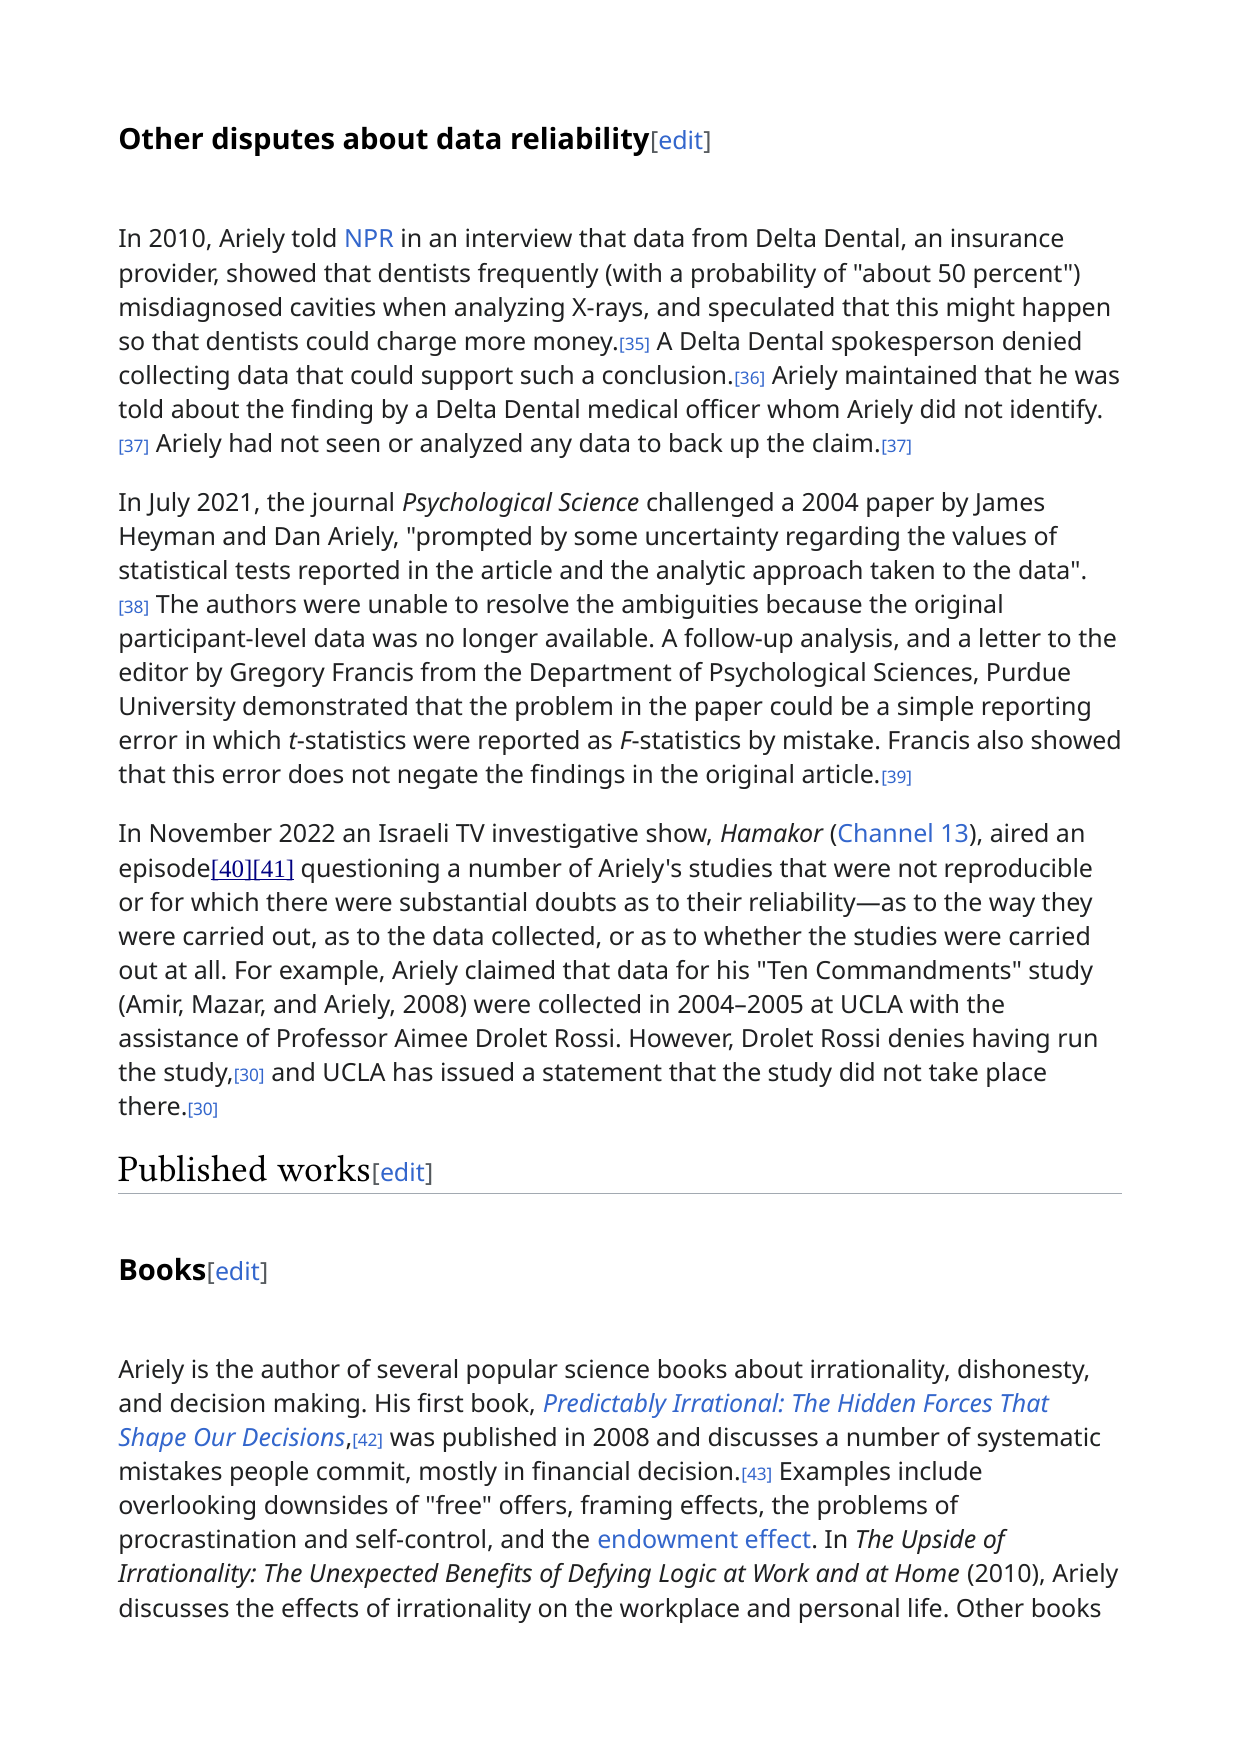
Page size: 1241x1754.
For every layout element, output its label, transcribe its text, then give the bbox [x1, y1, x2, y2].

text Ariely is the author of several popular science books about irrationality, dishonesty, and decision making. His first book, Predictably Irrational: The Hidden Forces That Shape Our Decisions,[42] was published in 2008 and discusses a number of systematic mistakes people commit, mostly in financial decision.[43] Examples include overlooking downsides of "free" offers, framing effects, the problems of procrastination and self-control, and the endowment effect. In The Upside of Irrationality: The Unexpected Benefits of Defying Logic at Work and at Home (2010), Ariely discusses the effects of irrationality on the workplace and personal life. Other books [118, 1352, 1122, 1624]
text In 2010, Ariely told NPR in an interview that data from Delta Dental, an insurance provider, showed that dentists frequently (with a probability of "about 50 percent") misdiagnosed cavities when analyzing X-rays, and speculated that this might happen so that dentists could charge more money.[35] A Delta Dental spokesperson denied collecting data that could support such a conclusion.[36] Ariely maintained that he was told about the finding by a Delta Dental medical officer whom Ariely did not identify.[37] Ariely had not seen or analyzed any data to back up the claim.[37] [118, 221, 1122, 459]
text In July 2021, the journal Psychological Science challenged a 2004 paper by James Heyman and Dan Ariely, "prompted by some uncertainty regarding the values of statistical tests reported in the article and the analytic approach taken to the data".[38] The authors were unable to resolve the ambiguities because the original participant-level data was no longer available. A follow-up analysis, and a letter to the editor by Gregory Francis from the Department of Psychological Sciences, Purdue University demonstrated that the problem in the paper could be a simple reporting error in which t-statistics were reported as F-statistics by mistake. Francis also showed that this error does not negate the findings in the original article.[39] [118, 484, 1122, 791]
text In November 2022 an Israeli TV investigative show, Hamakor (Channel 13), aired an episode[40][41] questioning a number of Ariely's studies that were not reproducible or for which there were substantial doubts as to their reliability—as to the way they were carried out, as to the data collected, or as to whether the studies were carried out at all. For example, Ariely claimed that data for his "Ten Commandments" study (Amir, Mazar, and Ariely, 2008) were collected in 2004–2005 at UCLA with the assistance of Professor Aimee Drolet Rossi. However, Drolet Rossi denies having run the study,[30] and UCLA has issued a statement that the study did not take place there.[30] [118, 816, 1122, 1123]
subtitle Other disputes about data reliability[edit] [118, 118, 1122, 158]
subtitle Published works[edit] [118, 1148, 1122, 1193]
subtitle Books[edit] [118, 1249, 1122, 1288]
